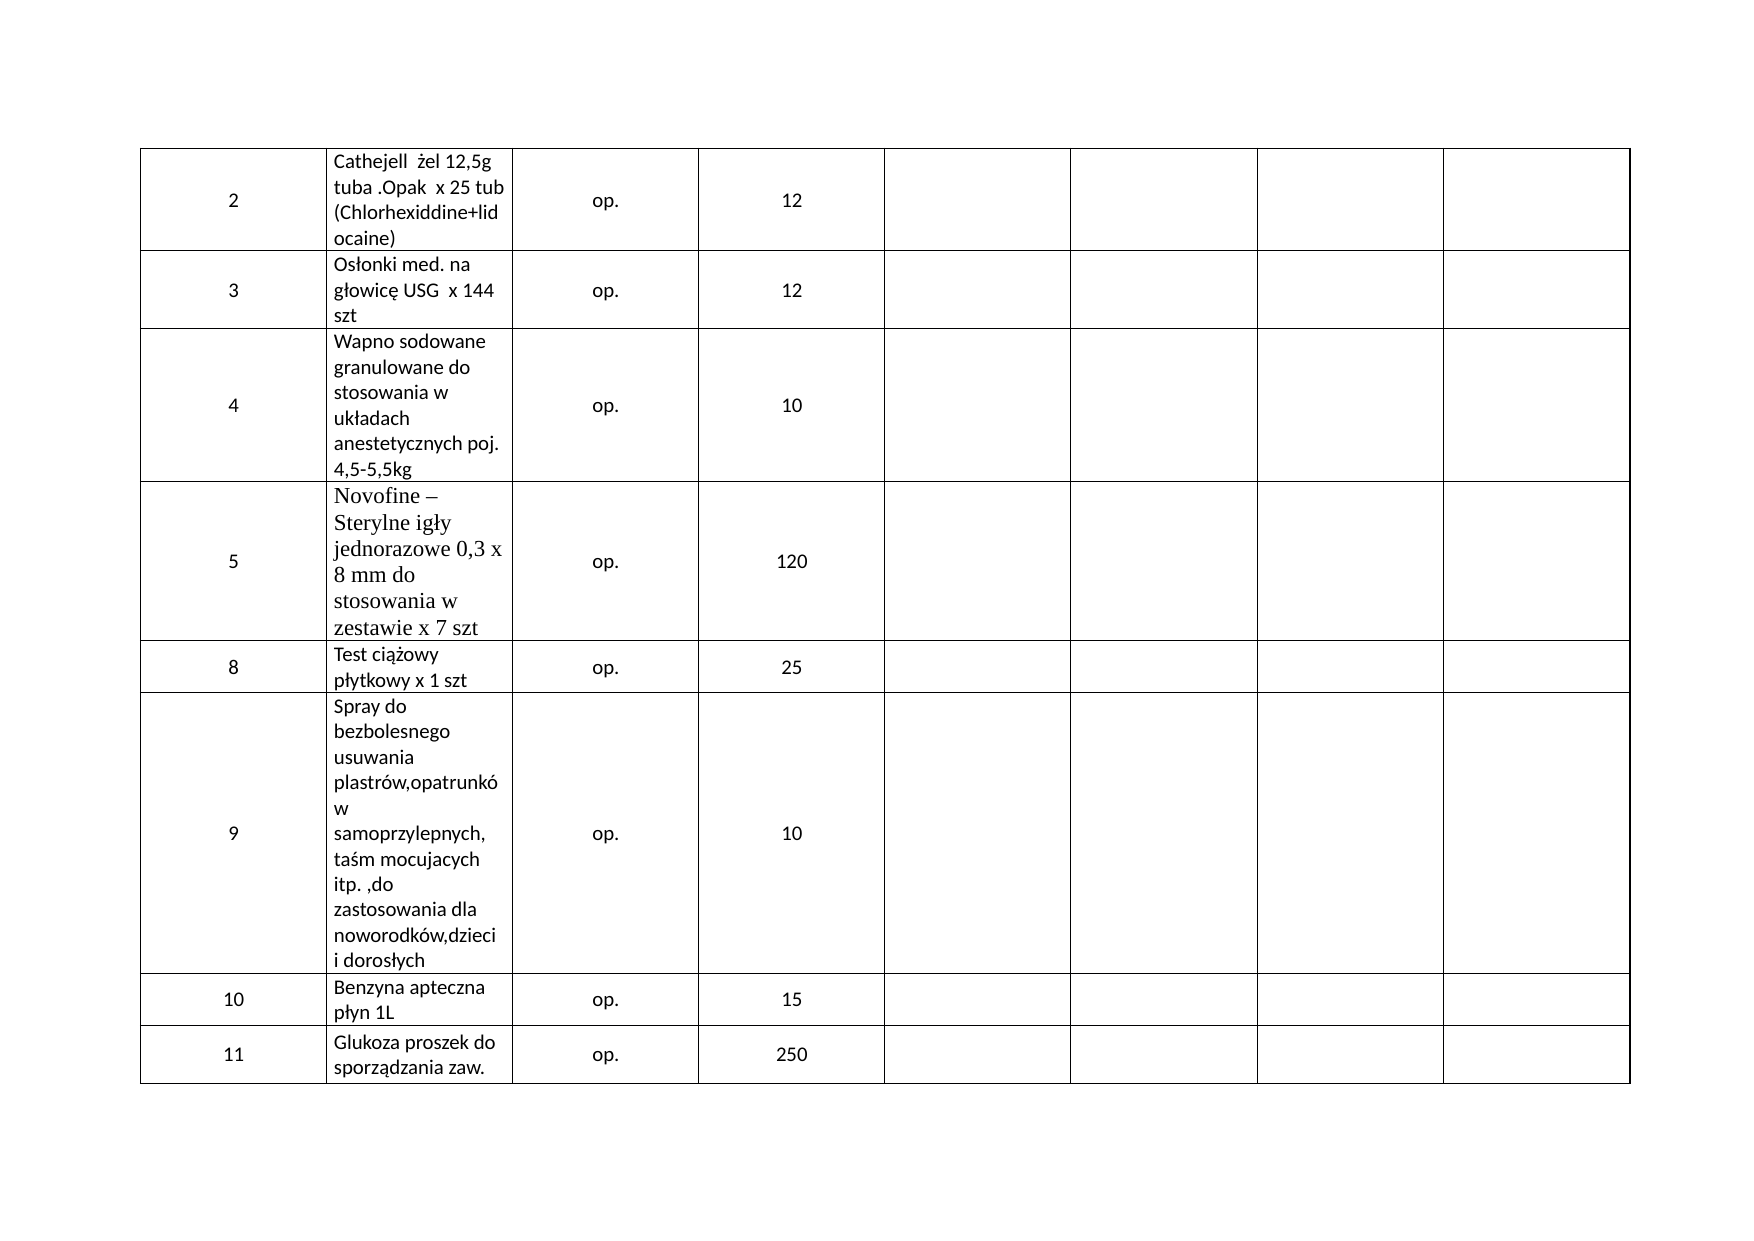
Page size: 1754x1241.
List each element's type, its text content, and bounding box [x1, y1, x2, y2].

table_cell [1444, 329, 1629, 481]
table_cell Wapno sodowane granulowane do stosowania w układach anestetycznych poj. 4,5-5,5kg [327, 329, 512, 481]
table_cell Glukoza proszek do sporządzania zaw. [327, 1026, 512, 1083]
table_cell 4 [141, 329, 326, 481]
table_cell [1071, 1026, 1257, 1083]
table_cell 3 [141, 251, 326, 328]
table_cell Spray do bezbolesnego usuwania plastrów,opatrunków samoprzylepnych, taśm mocujacych itp. ,do zastosowania dla noworodków,dzieci i dorosłych [327, 693, 512, 973]
table_cell [885, 641, 1070, 692]
table_cell [1258, 482, 1443, 640]
table_cell 11 [141, 1026, 326, 1083]
table_cell 25 [699, 641, 884, 692]
table_cell [1258, 1026, 1443, 1083]
table_cell op. [513, 329, 698, 481]
table_cell [1071, 693, 1257, 973]
table_cell [885, 482, 1070, 640]
table_cell op. [513, 693, 698, 973]
table_cell [885, 149, 1070, 250]
table_cell 12 [699, 149, 884, 250]
table_cell [885, 329, 1070, 481]
table_cell [1258, 149, 1443, 250]
table_cell [885, 693, 1070, 973]
table_cell op. [513, 974, 698, 1025]
table_cell [885, 251, 1070, 328]
table_cell 250 [699, 1026, 884, 1083]
table_cell Novofine – Sterylne igły jednorazowe 0,3 x 8 mm do stosowania w zestawie x 7 szt [327, 482, 512, 640]
table_cell 8 [141, 641, 326, 692]
table_cell 120 [699, 482, 884, 640]
table_cell [1444, 1026, 1629, 1083]
table_cell [1071, 974, 1257, 1025]
table_cell 2 [141, 149, 326, 250]
table_cell op. [513, 149, 698, 250]
table_cell [885, 1026, 1070, 1083]
table_cell [1258, 974, 1443, 1025]
table_cell op. [513, 641, 698, 692]
table_cell [1444, 251, 1629, 328]
table_cell [1258, 641, 1443, 692]
table_cell [1071, 251, 1257, 328]
table_cell [1258, 693, 1443, 973]
table_cell op. [513, 482, 698, 640]
table_cell [1444, 482, 1629, 640]
table_cell op. [513, 251, 698, 328]
table_cell 15 [699, 974, 884, 1025]
table_cell 10 [141, 974, 326, 1025]
table_cell [885, 974, 1070, 1025]
table_cell [1444, 641, 1629, 692]
table_cell 10 [699, 693, 884, 973]
table_cell [1071, 641, 1257, 692]
table_cell 9 [141, 693, 326, 973]
table_cell Test ciążowy płytkowy x 1 szt [327, 641, 512, 692]
table_cell [1071, 482, 1257, 640]
table_cell [1258, 251, 1443, 328]
table_cell [1444, 693, 1629, 973]
table_cell [1258, 329, 1443, 481]
table_cell Cathejell żel 12,5g tuba .Opak x 25 tub (Chlorhexiddine+lidocaine) [327, 149, 512, 250]
table_cell 10 [699, 329, 884, 481]
table_cell Osłonki med. na głowicę USG x 144 szt [327, 251, 512, 328]
table_cell Benzyna apteczna płyn 1L [327, 974, 512, 1025]
table_cell [1071, 329, 1257, 481]
table_cell op. [513, 1026, 698, 1083]
table_cell [1071, 149, 1257, 250]
table_cell [1444, 974, 1629, 1025]
table_cell [1444, 149, 1629, 250]
table_cell 5 [141, 482, 326, 640]
table_cell 12 [699, 251, 884, 328]
